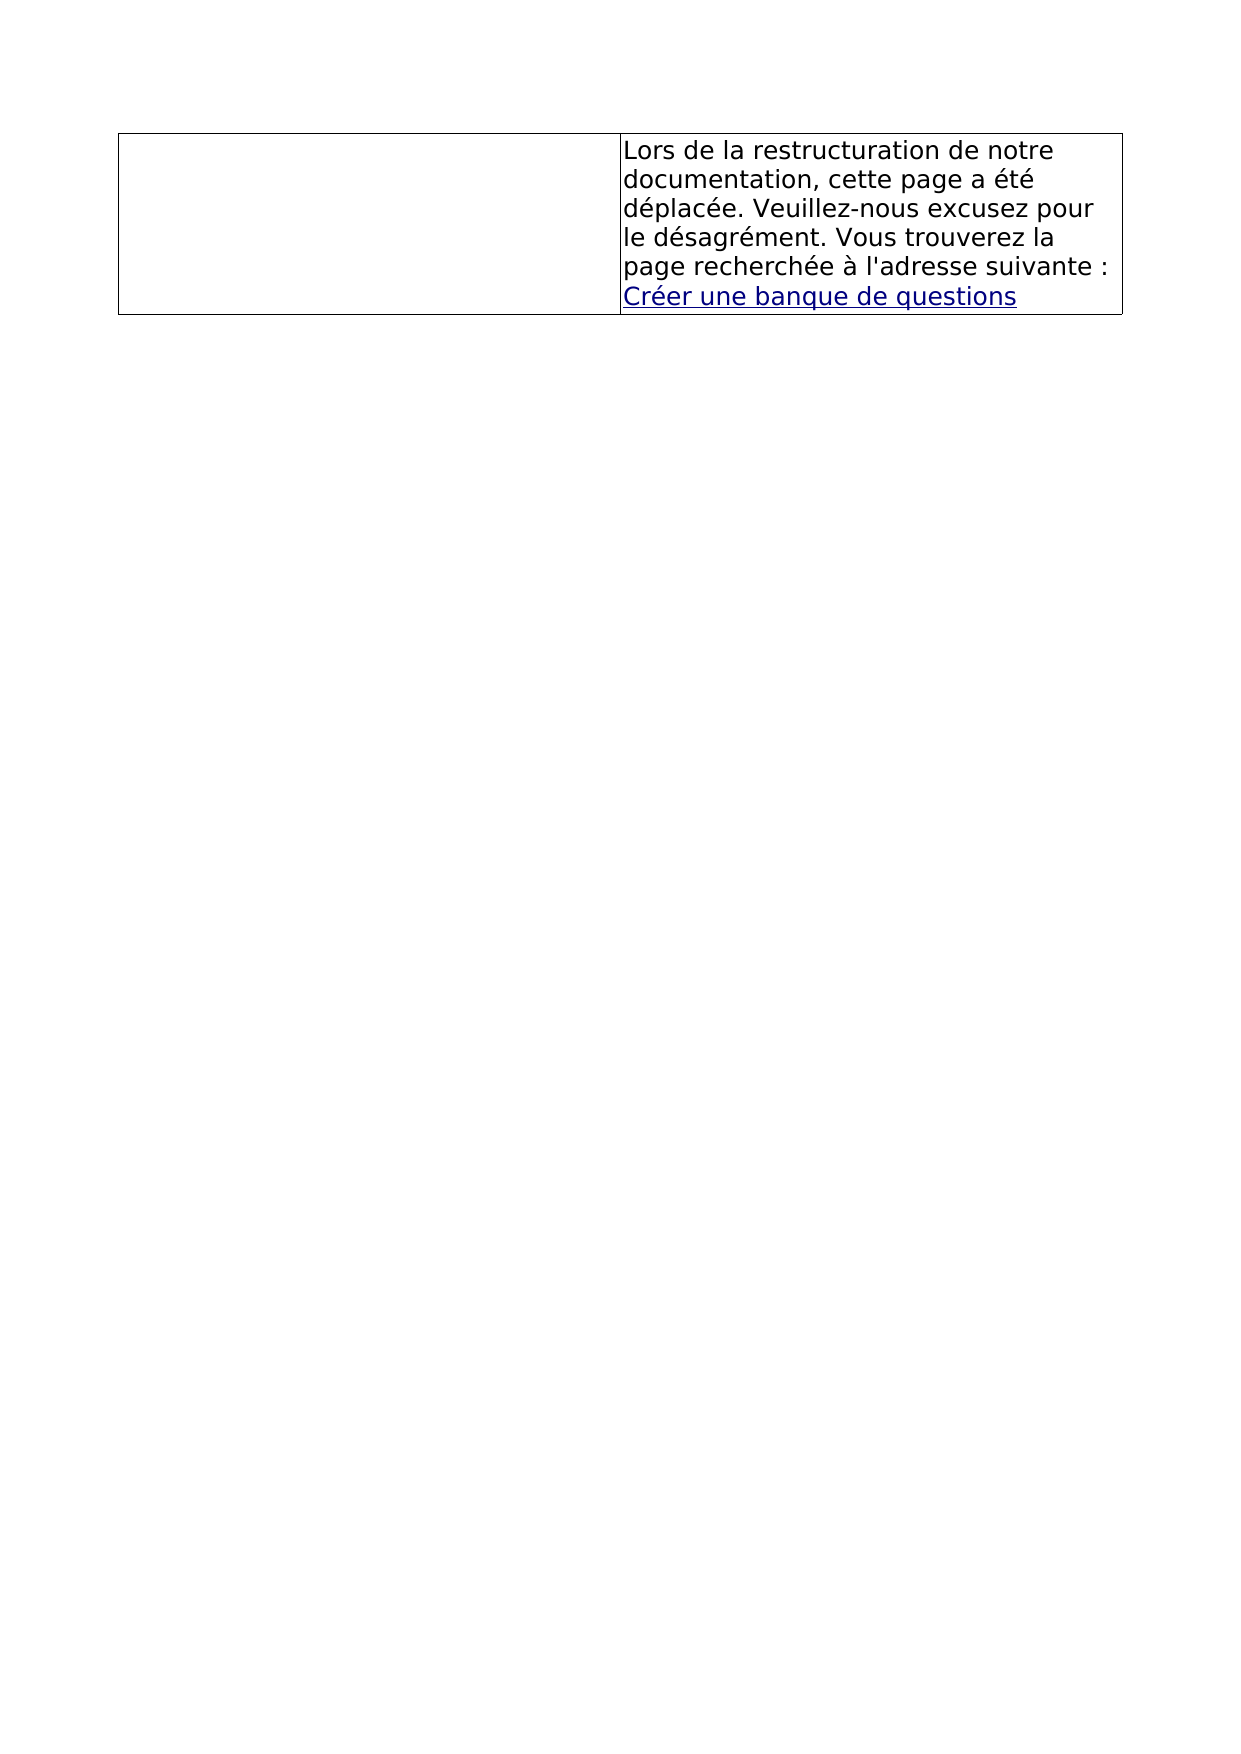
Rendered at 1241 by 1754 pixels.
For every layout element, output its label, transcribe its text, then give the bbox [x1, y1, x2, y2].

table_header [119, 134, 620, 314]
table_header Lors de la restructuration de notre documentation, cette page a été déplacée. Veuillez-nous excusez pour le désagrément. Vous trouverez la page recherchée à l'adresse suivante : Créer une banque de questions [621, 134, 1122, 314]
